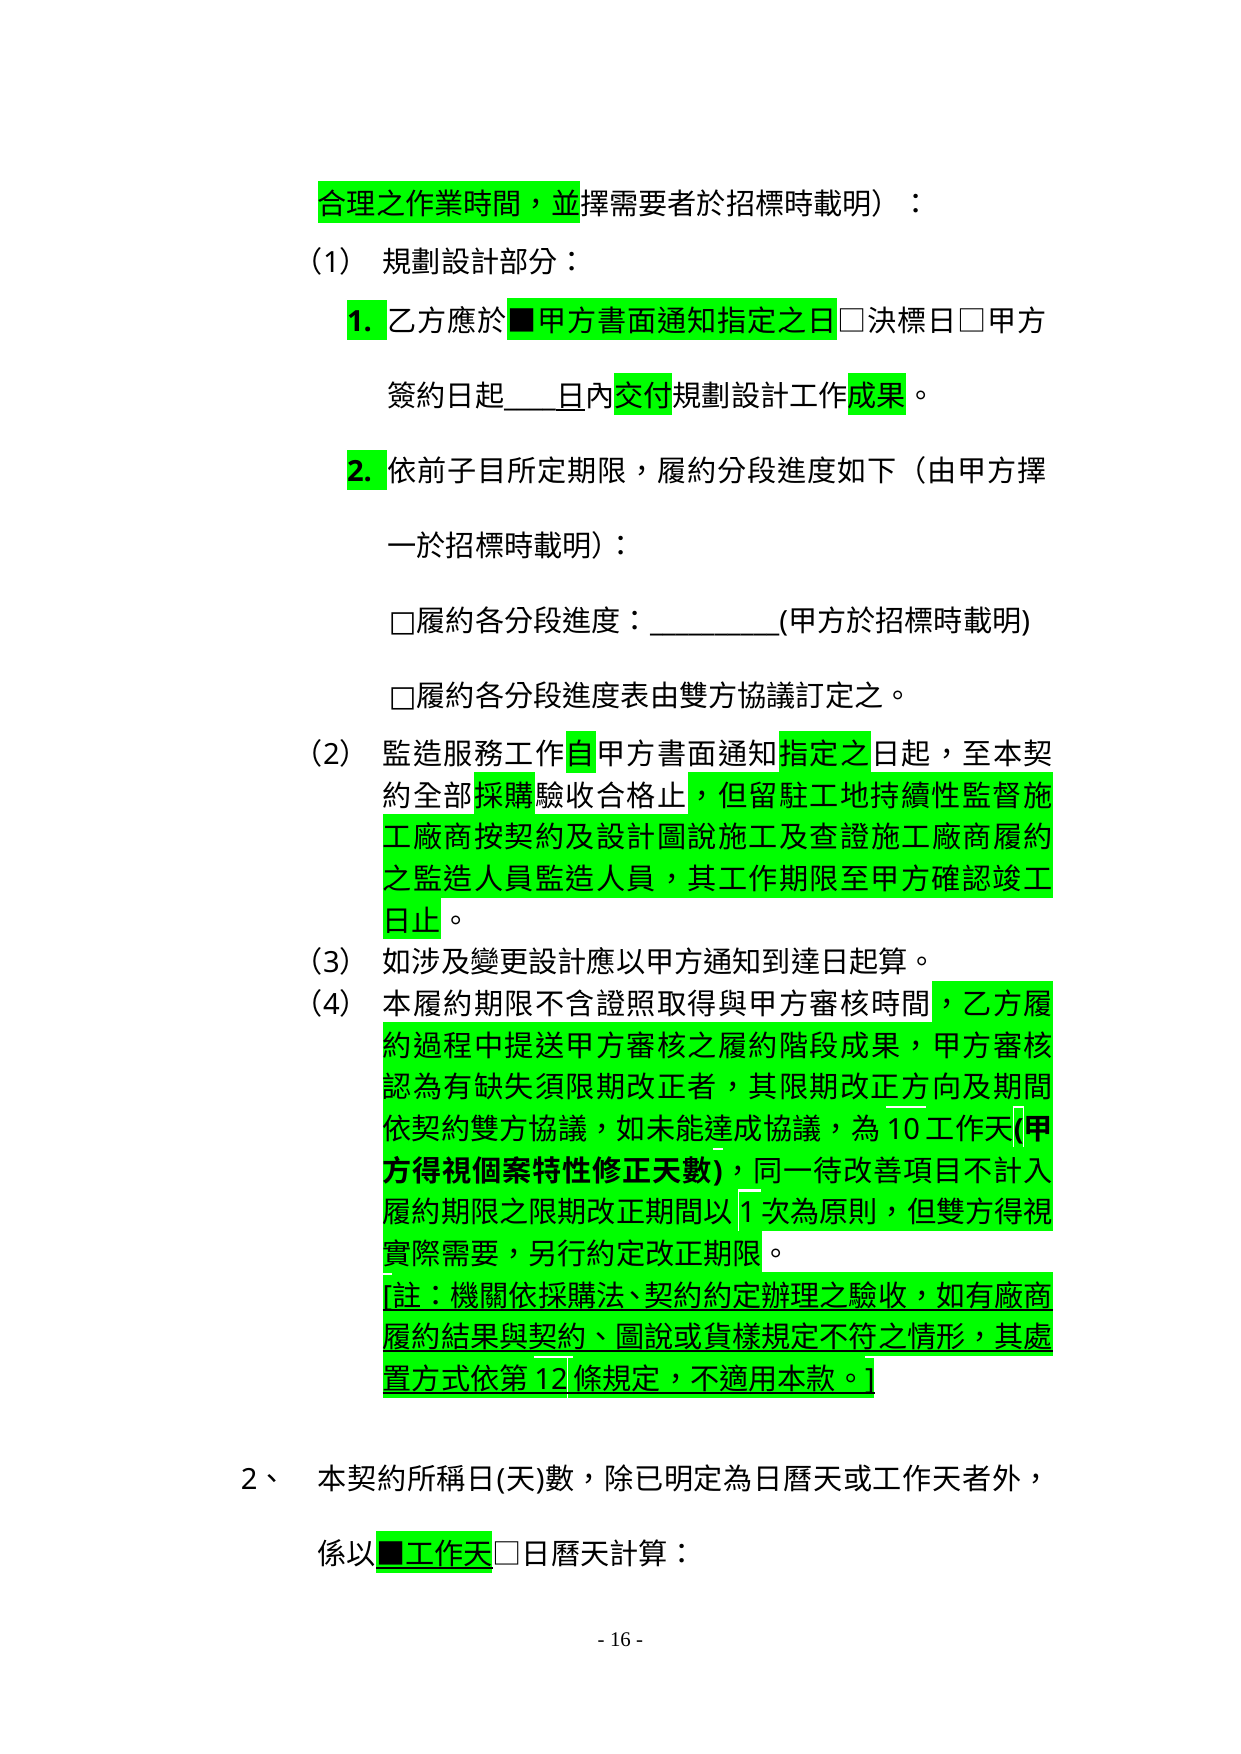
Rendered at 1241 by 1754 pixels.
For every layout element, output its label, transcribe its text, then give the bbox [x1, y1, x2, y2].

list 規劃設計部分： [294, 239, 1053, 281]
text 置方式依第12條規定，不適用本款。] [382, 1351, 1053, 1398]
list 本履約期限不含證照取得與甲方審核時間，乙方履約過程中提送甲方審核之履約階段成果，甲方審核認為有缺失須限期改正者，其限期改正方向及期間依契約雙方協議，如未能達成協議，為10工作天(甲方得視個案特性修正天數)，同一待改善項目不計入履約期限之限期改正期間以1次為原則，但雙方得視實際需要，另行約定改正期限。 [294, 981, 1053, 1273]
text [註：機關依採購法、契約約定辦理之驗收，如有廠商 [382, 1273, 1053, 1309]
list 如涉及變更設計應以甲方通知到達日起算。 [294, 939, 1053, 981]
list 本契約所稱日(天)數，除已明定為日曆天或工作天者外，係以■工作天□日曆天計算： [241, 1439, 1053, 1589]
list 合理之作業時間，並擇需要者於招標時載明）： [241, 164, 1053, 239]
text □履約各分段進度表由雙方協議訂定之。 [389, 656, 1053, 731]
list 乙方應於■甲方書面通知指定之日□決標日□甲方簽約日起____日內交付規劃設計工作成果。 [347, 281, 1047, 431]
list 依前子目所定期限，履約分段進度如下（由甲方擇一於招標時載明）： [347, 431, 1047, 581]
list 監造服務工作自甲方書面通知指定之日起，至本契約全部採購驗收合格止，但留駐工地持續性監督施工廠商按契約及設計圖說施工及查證施工廠商履約之監造人員監造人員，其工作期限至甲方確認竣工日止。 [294, 731, 1053, 939]
text 履約結果與契約、圖說或貨樣規定不符之情形，其處 [382, 1310, 1053, 1350]
text □履約各分段進度：__________(甲方於招標時載明) [389, 581, 1053, 656]
